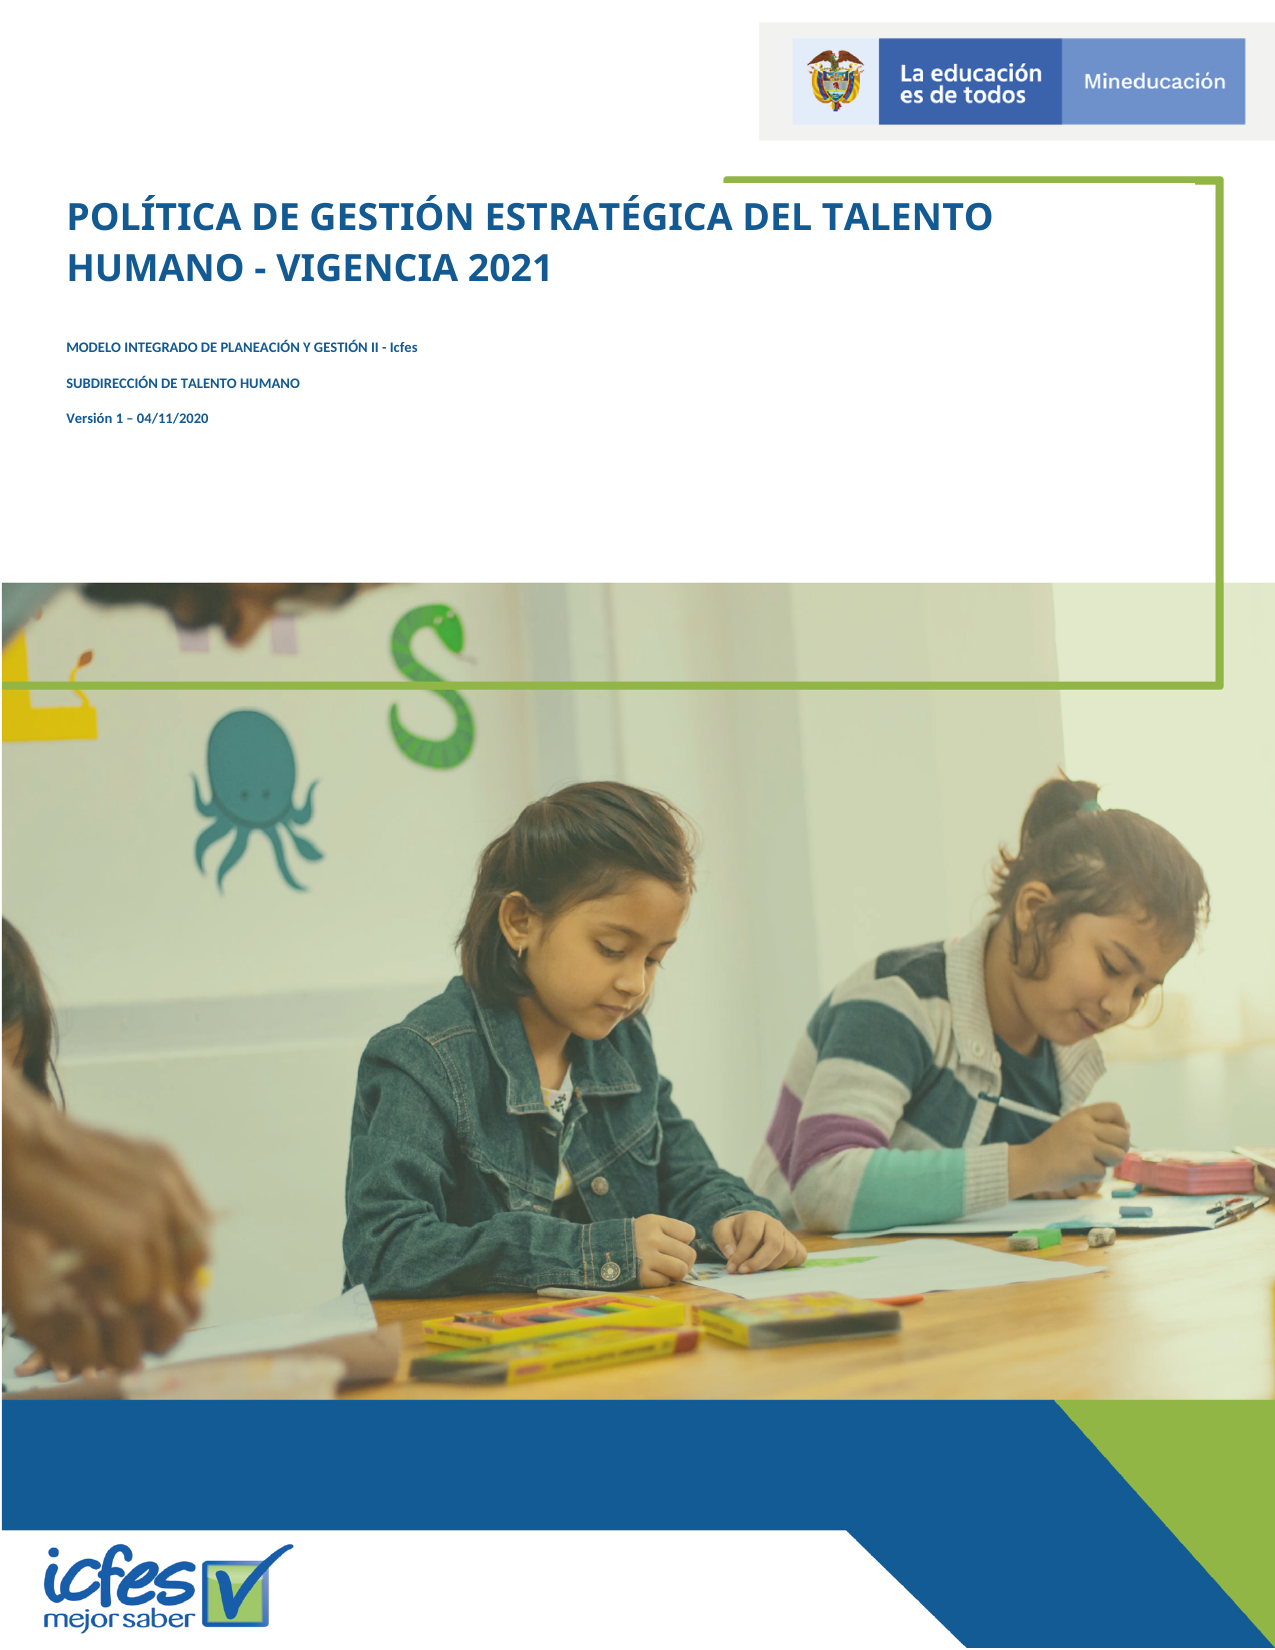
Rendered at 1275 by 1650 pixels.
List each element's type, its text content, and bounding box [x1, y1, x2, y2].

text Versión 1 – 04/11/2020 [66, 409, 1180, 427]
text MODELO INTEGRADO DE PLANEACIÓN Y GESTIÓN II - Icfes [66, 338, 1180, 356]
text POLÍTICA DE GESTIÓN ESTRATÉGICA DEL TALENTO HUMANO - VIGENCIA 2021 [66, 190, 1180, 292]
text SUBDIRECCIÓN DE TALENTO HUMANO [66, 374, 1180, 392]
